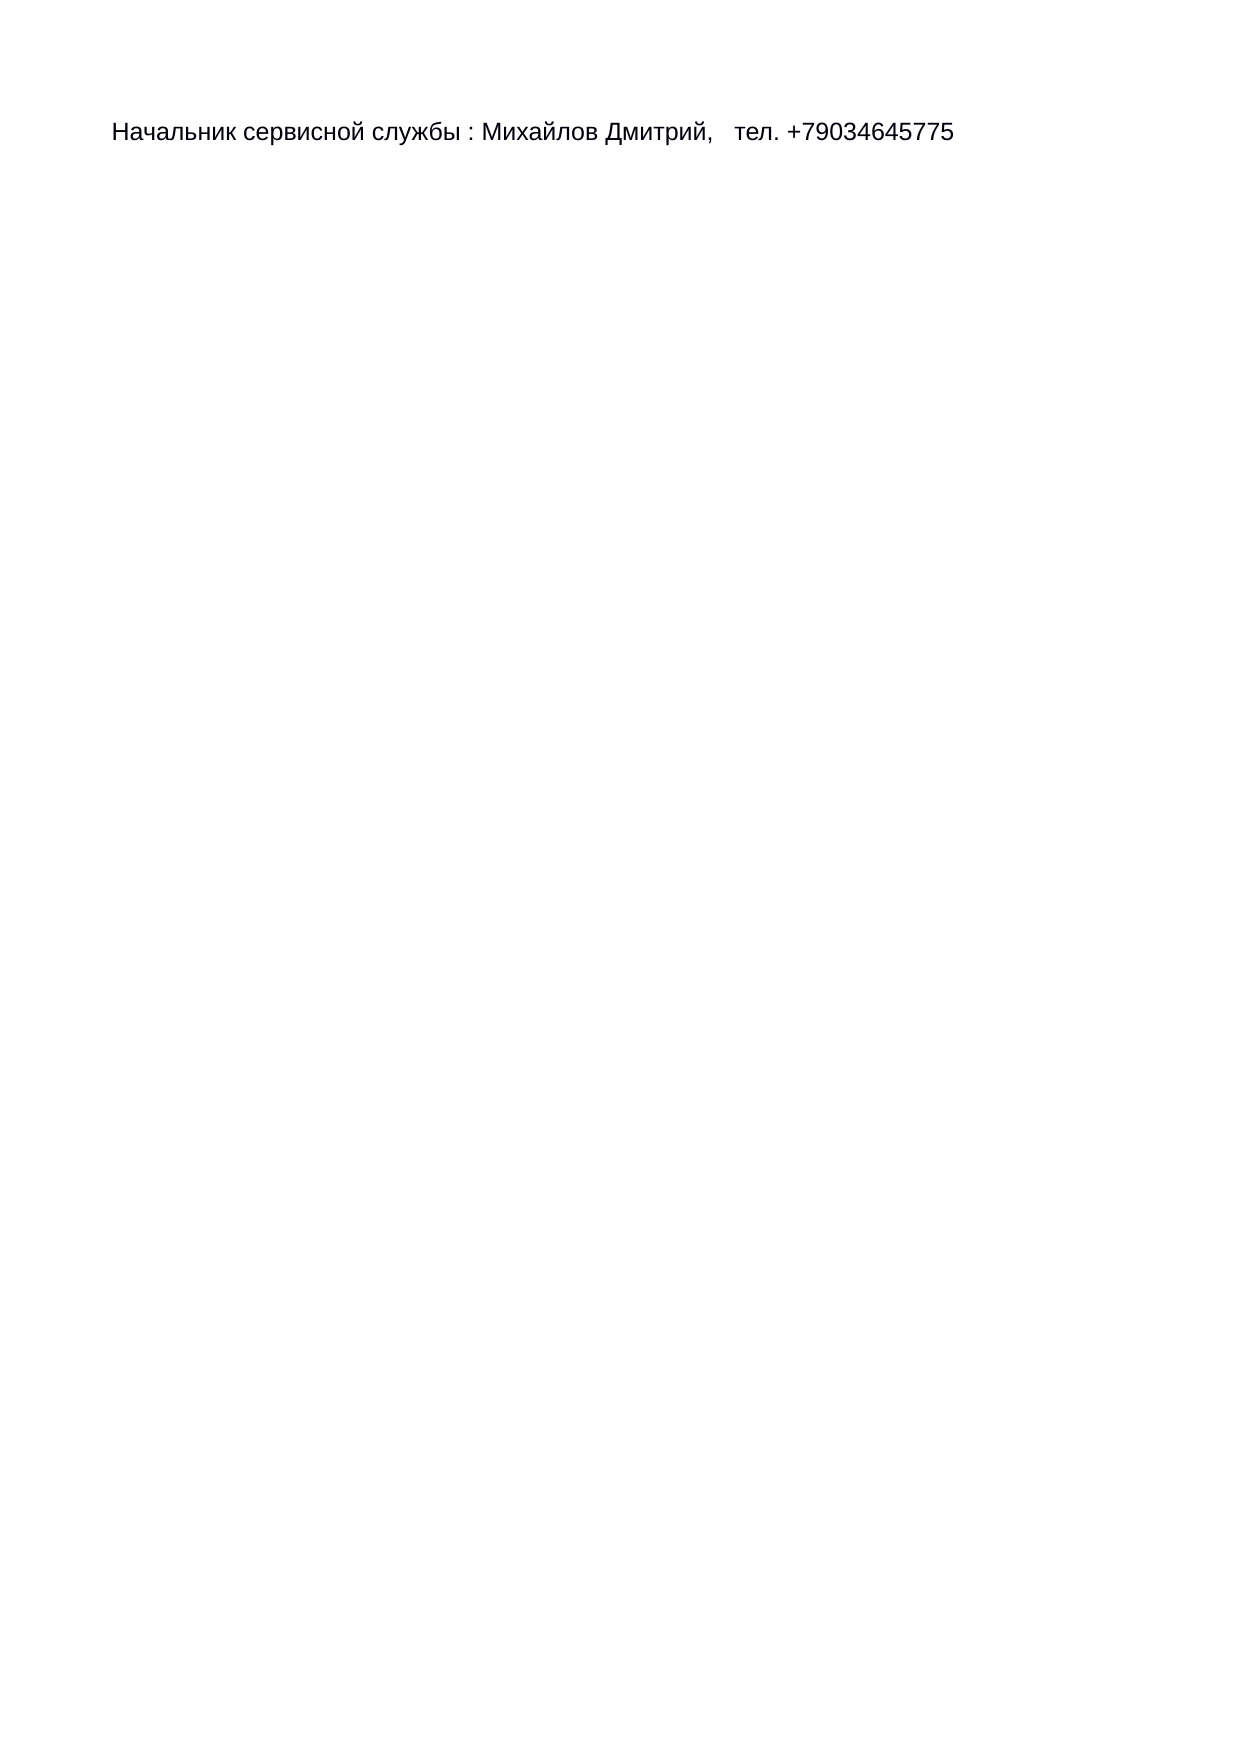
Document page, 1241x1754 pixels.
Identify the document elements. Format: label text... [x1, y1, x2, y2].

text Начальник сервисной службы : Михайлов Дмитрий, тел. +79034645775 [77, 117, 1152, 146]
